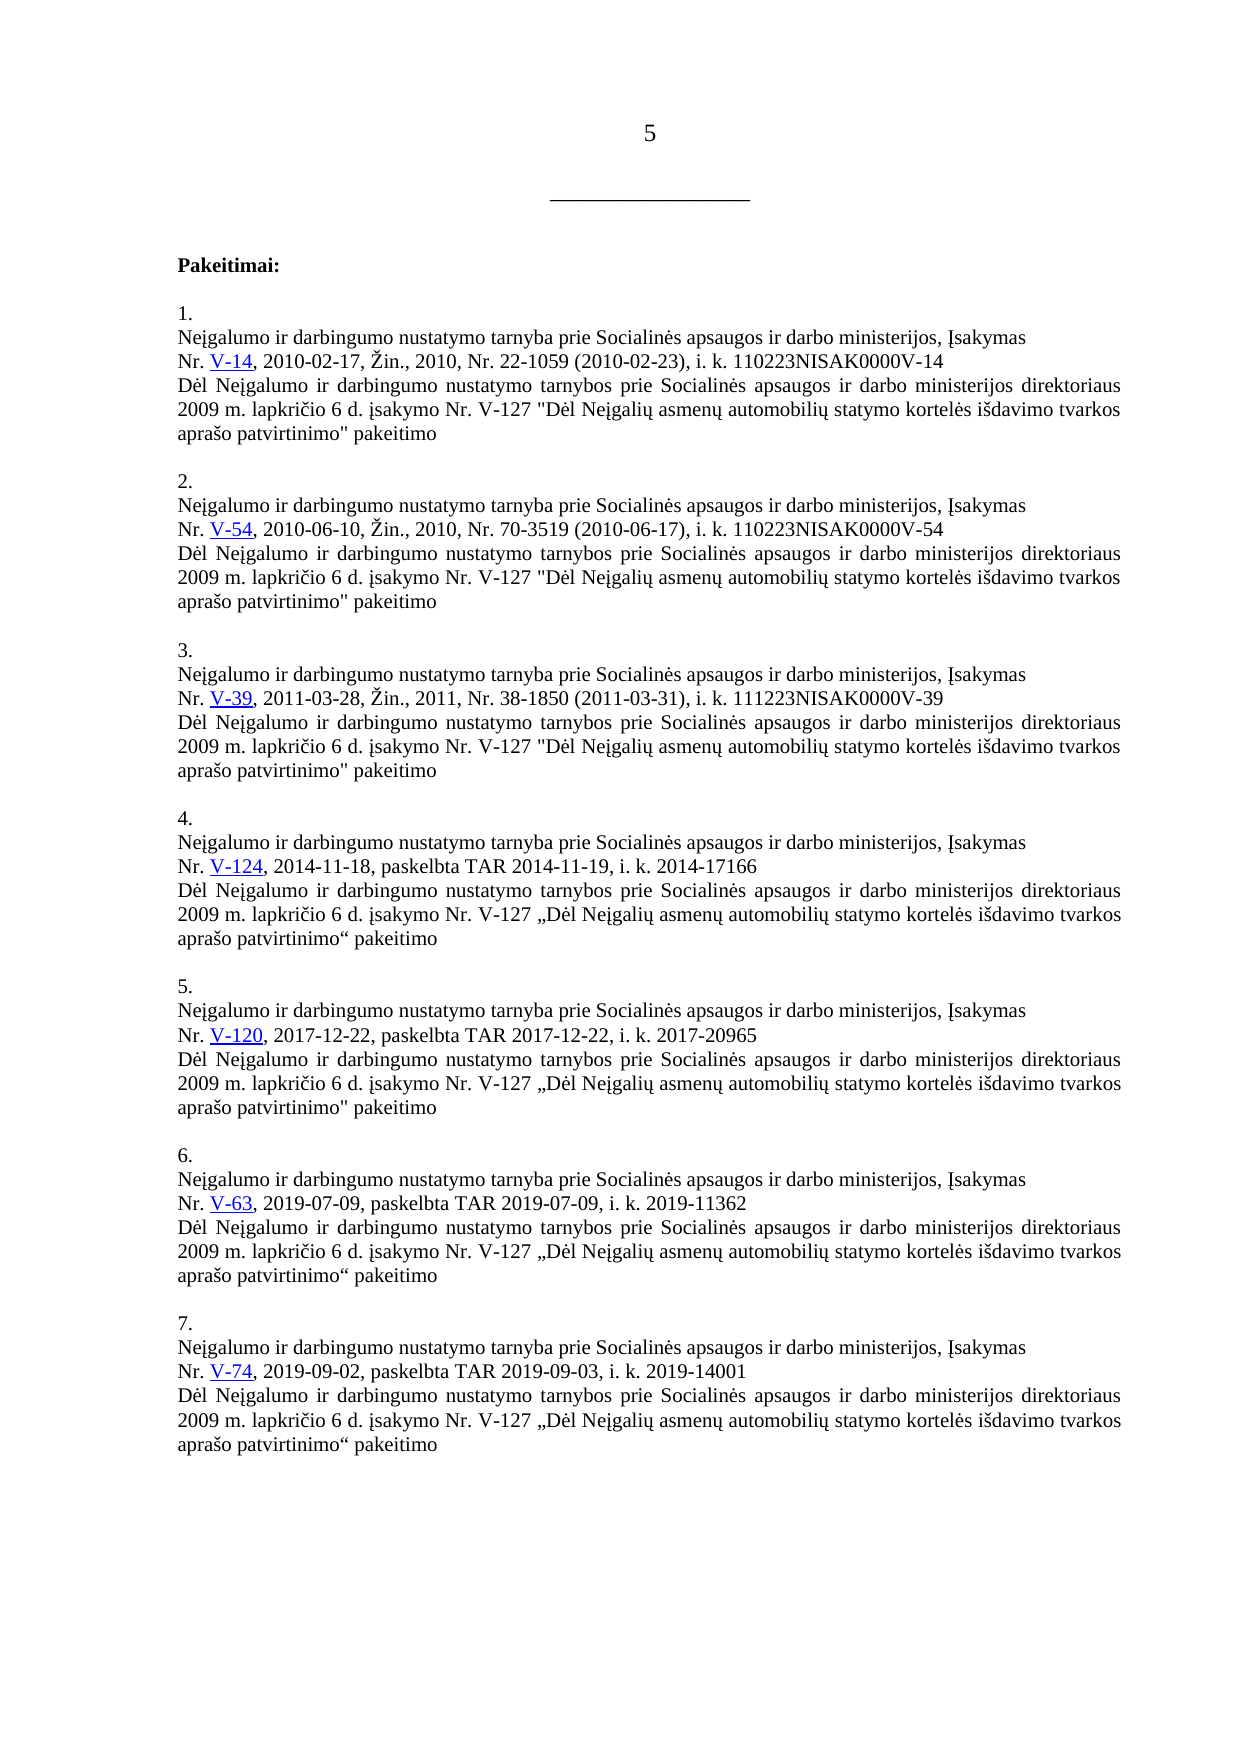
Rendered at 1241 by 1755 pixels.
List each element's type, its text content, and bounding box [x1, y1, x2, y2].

text Neįgalumo ir darbingumo nustatymo tarnyba prie Socialinės apsaugos ir darbo ministerijos, Įsakymas [177, 493, 1122, 517]
text 7. [177, 1311, 1122, 1335]
text Neįgalumo ir darbingumo nustatymo tarnyba prie Socialinės apsaugos ir darbo ministerijos, Įsakymas [177, 325, 1122, 349]
text Nr. V-120, 2017-12-22, paskelbta TAR 2017-12-22, i. k. 2017-20965 [177, 1022, 1122, 1047]
text Nr. V-74, 2019-09-02, paskelbta TAR 2019-09-03, i. k. 2019-14001 [177, 1359, 1122, 1383]
text Neįgalumo ir darbingumo nustatymo tarnyba prie Socialinės apsaugos ir darbo ministerijos, Įsakymas [177, 662, 1122, 686]
text Neįgalumo ir darbingumo nustatymo tarnyba prie Socialinės apsaugos ir darbo ministerijos, Įsakymas [177, 1335, 1122, 1359]
text Neįgalumo ir darbingumo nustatymo tarnyba prie Socialinės apsaugos ir darbo ministerijos, Įsakymas [177, 1167, 1122, 1191]
text Dėl Neįgalumo ir darbingumo nustatymo tarnybos prie Socialinės apsaugos ir darbo ministerijos direktoriaus 2009 m. lapkričio 6 d. įsakymo Nr. V-127 „Dėl Neįgalių asmenų automobilių statymo kortelės išdavimo tvarkos aprašo patvirtinimo" pakeitimo [177, 1047, 1122, 1119]
text Neįgalumo ir darbingumo nustatymo tarnyba prie Socialinės apsaugos ir darbo ministerijos, Įsakymas [177, 998, 1122, 1022]
text 1. [177, 301, 1122, 325]
text 3. [177, 637, 1122, 662]
text 5. [177, 974, 1122, 998]
text Dėl Neįgalumo ir darbingumo nustatymo tarnybos prie Socialinės apsaugos ir darbo ministerijos direktoriaus 2009 m. lapkričio 6 d. įsakymo Nr. V-127 "Dėl Neįgalių asmenų automobilių statymo kortelės išdavimo tvarkos aprašo patvirtinimo" pakeitimo [177, 710, 1122, 782]
text Neįgalumo ir darbingumo nustatymo tarnyba prie Socialinės apsaugos ir darbo ministerijos, Įsakymas [177, 830, 1122, 854]
text Dėl Neįgalumo ir darbingumo nustatymo tarnybos prie Socialinės apsaugos ir darbo ministerijos direktoriaus 2009 m. lapkričio 6 d. įsakymo Nr. V-127 „Dėl Neįgalių asmenų automobilių statymo kortelės išdavimo tvarkos aprašo patvirtinimo“ pakeitimo [177, 1215, 1122, 1287]
text Dėl Neįgalumo ir darbingumo nustatymo tarnybos prie Socialinės apsaugos ir darbo ministerijos direktoriaus 2009 m. lapkričio 6 d. įsakymo Nr. V-127 "Dėl Neįgalių asmenų automobilių statymo kortelės išdavimo tvarkos aprašo patvirtinimo" pakeitimo [177, 541, 1122, 613]
text Nr. V-63, 2019-07-09, paskelbta TAR 2019-07-09, i. k. 2019-11362 [177, 1191, 1122, 1215]
text Pakeitimai: [177, 252, 1122, 277]
text Nr. V-54, 2010-06-10, Žin., 2010, Nr. 70-3519 (2010-06-17), i. k. 110223NISAK0000V-54 [177, 517, 1122, 541]
text Nr. V-124, 2014-11-18, paskelbta TAR 2014-11-19, i. k. 2014-17166 [177, 854, 1122, 878]
text 6. [177, 1143, 1122, 1167]
text 2. [177, 469, 1122, 493]
text Nr. V-14, 2010-02-17, Žin., 2010, Nr. 22-1059 (2010-02-23), i. k. 110223NISAK0000V-14 [177, 349, 1122, 373]
text Dėl Neįgalumo ir darbingumo nustatymo tarnybos prie Socialinės apsaugos ir darbo ministerijos direktoriaus 2009 m. lapkričio 6 d. įsakymo Nr. V-127 „Dėl Neįgalių asmenų automobilių statymo kortelės išdavimo tvarkos aprašo patvirtinimo“ pakeitimo [177, 878, 1122, 950]
text Dėl Neįgalumo ir darbingumo nustatymo tarnybos prie Socialinės apsaugos ir darbo ministerijos direktoriaus 2009 m. lapkričio 6 d. įsakymo Nr. V-127 "Dėl Neįgalių asmenų automobilių statymo kortelės išdavimo tvarkos aprašo patvirtinimo" pakeitimo [177, 373, 1122, 445]
text 4. [177, 806, 1122, 830]
text Nr. V-39, 2011-03-28, Žin., 2011, Nr. 38-1850 (2011-03-31), i. k. 111223NISAK0000V-39 [177, 686, 1122, 710]
text Dėl Neįgalumo ir darbingumo nustatymo tarnybos prie Socialinės apsaugos ir darbo ministerijos direktoriaus 2009 m. lapkričio 6 d. įsakymo Nr. V-127 „Dėl Neįgalių asmenų automobilių statymo kortelės išdavimo tvarkos aprašo patvirtinimo“ pakeitimo [177, 1383, 1122, 1456]
text ________________ [177, 176, 1122, 204]
